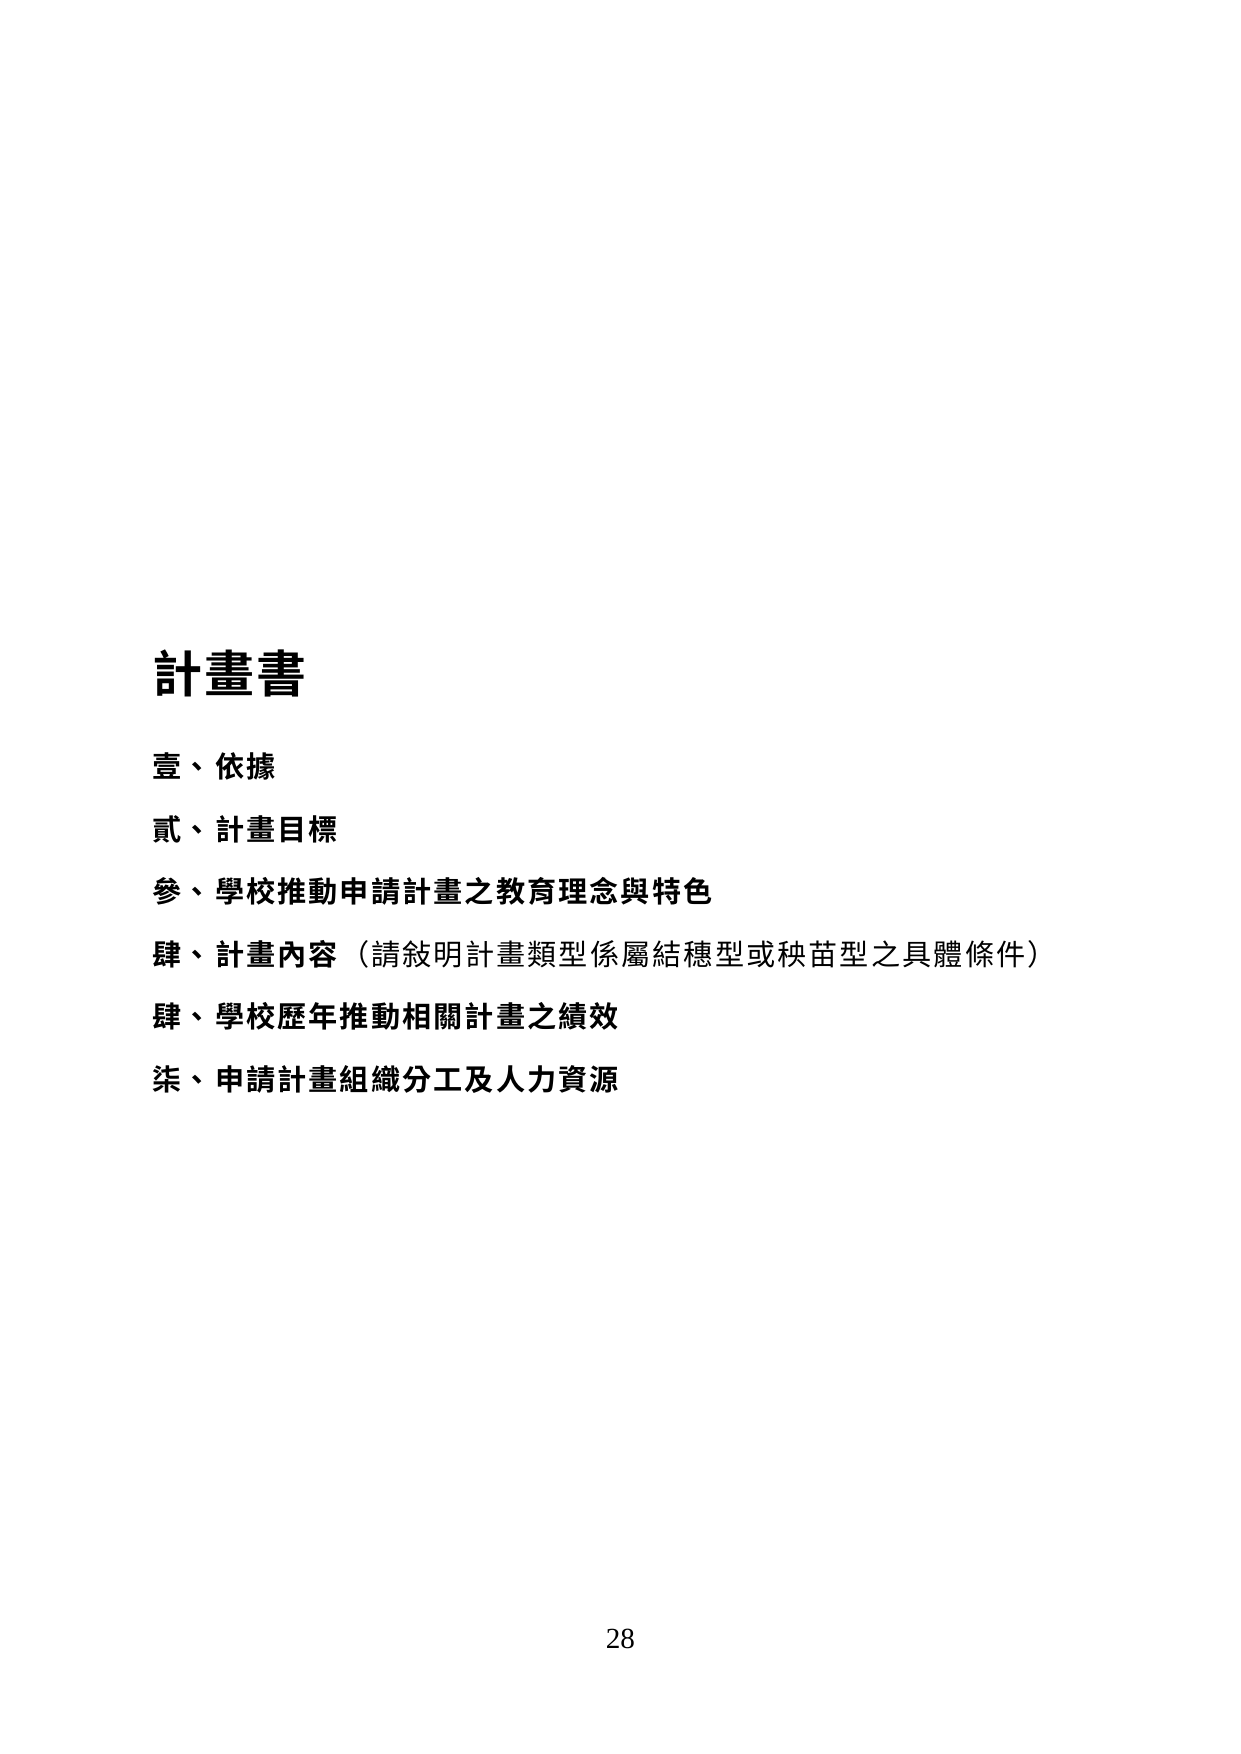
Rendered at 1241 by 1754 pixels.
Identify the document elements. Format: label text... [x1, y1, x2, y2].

text 肆、學校歷年推動相關計畫之績效 [151, 973, 1089, 1036]
text 參、學校推動申請計畫之教育理念與特色 [151, 848, 1089, 911]
text 壹、依據 [151, 723, 1089, 786]
text 肆、計畫內容（請敍明計畫類型係屬結穗型或秧苗型之具體條件） [151, 911, 1089, 973]
text 計畫書 [151, 598, 1089, 723]
text 柒、申請計畫組織分工及人力資源 [151, 1036, 1089, 1098]
text 貳、計畫目標 [151, 786, 1089, 848]
